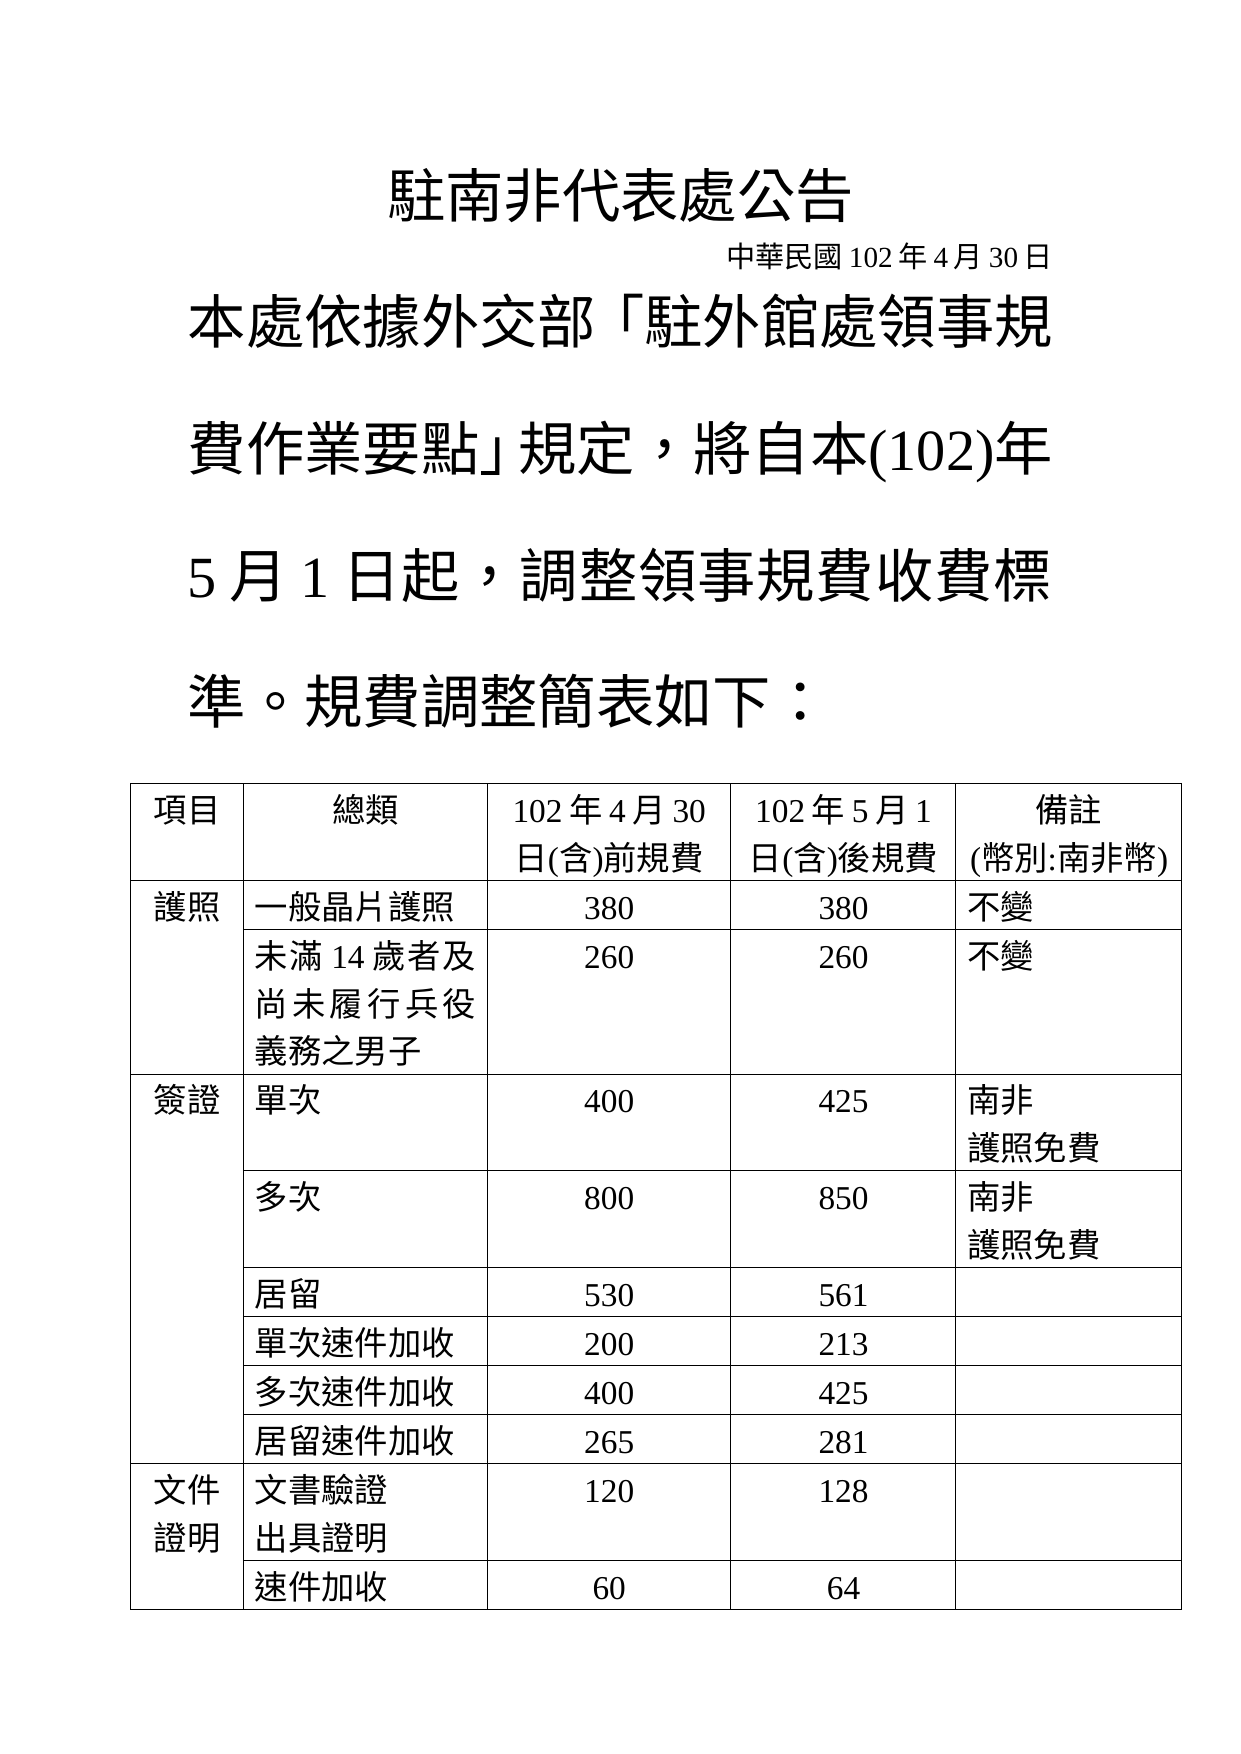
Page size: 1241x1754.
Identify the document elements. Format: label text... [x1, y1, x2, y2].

table_cell 425 [731, 1366, 955, 1414]
table_cell [956, 1415, 1181, 1463]
table_cell [956, 1366, 1181, 1414]
table_cell 多次速件加收 [244, 1366, 487, 1414]
table_cell 400 [488, 1075, 730, 1170]
table_cell [956, 1317, 1181, 1365]
table_cell 60 [488, 1561, 730, 1609]
table_cell 文書驗證 出具證明 [244, 1464, 487, 1560]
table_cell [956, 1464, 1181, 1560]
table_cell 400 [488, 1366, 730, 1414]
table_cell 425 [731, 1075, 955, 1170]
table_cell 260 [731, 930, 955, 1073]
table_cell 單次 [244, 1075, 487, 1170]
text 本處依據外交部「駐外館處領事規費作業要點」規定，將自本(102)年5月1日起，調整領事規費收費標準。規費調整簡表如下： [187, 276, 1053, 741]
table_cell 居留 [244, 1268, 487, 1316]
table_cell 64 [731, 1561, 955, 1609]
table_cell 南非 護照免費 [956, 1171, 1181, 1267]
table_header 102年4月30日(含)前規費 [488, 784, 730, 880]
table_header 總類 [244, 784, 487, 880]
table_cell 簽證 [131, 1075, 243, 1463]
table_cell 530 [488, 1268, 730, 1316]
text 中華民國102年4月30日 [187, 234, 1053, 276]
table_cell 南非 護照免費 [956, 1075, 1181, 1170]
table_cell 265 [488, 1415, 730, 1463]
text 駐南非代表處公告 [187, 150, 1053, 234]
table_cell 一般晶片護照 [244, 881, 487, 929]
table_cell 單次速件加收 [244, 1317, 487, 1365]
table_cell 281 [731, 1415, 955, 1463]
table_cell 居留速件加收 [244, 1415, 487, 1463]
table_header 備註 (幣別:南非幣) [956, 784, 1181, 880]
table_cell 200 [488, 1317, 730, 1365]
table_cell [956, 1268, 1181, 1316]
table_cell 380 [731, 881, 955, 929]
table_cell 380 [488, 881, 730, 929]
table_cell 不變 [956, 881, 1181, 929]
table_cell 未滿14歲者及尚未履行兵役義務之男子 [244, 930, 487, 1073]
table_cell 800 [488, 1171, 730, 1267]
table_cell [956, 1561, 1181, 1609]
table_cell 260 [488, 930, 730, 1073]
table_cell 561 [731, 1268, 955, 1316]
table_cell 護照 [131, 881, 243, 1073]
table_cell 213 [731, 1317, 955, 1365]
table_cell 850 [731, 1171, 955, 1267]
table_cell 文件 證明 [131, 1464, 243, 1609]
table_cell 不變 [956, 930, 1181, 1073]
table_cell 多次 [244, 1171, 487, 1267]
table_cell 速件加收 [244, 1561, 487, 1609]
table_cell 120 [488, 1464, 730, 1560]
table_header 102年5月1日(含)後規費 [731, 784, 955, 880]
table_header 項目 [131, 784, 243, 880]
table_cell 128 [731, 1464, 955, 1560]
